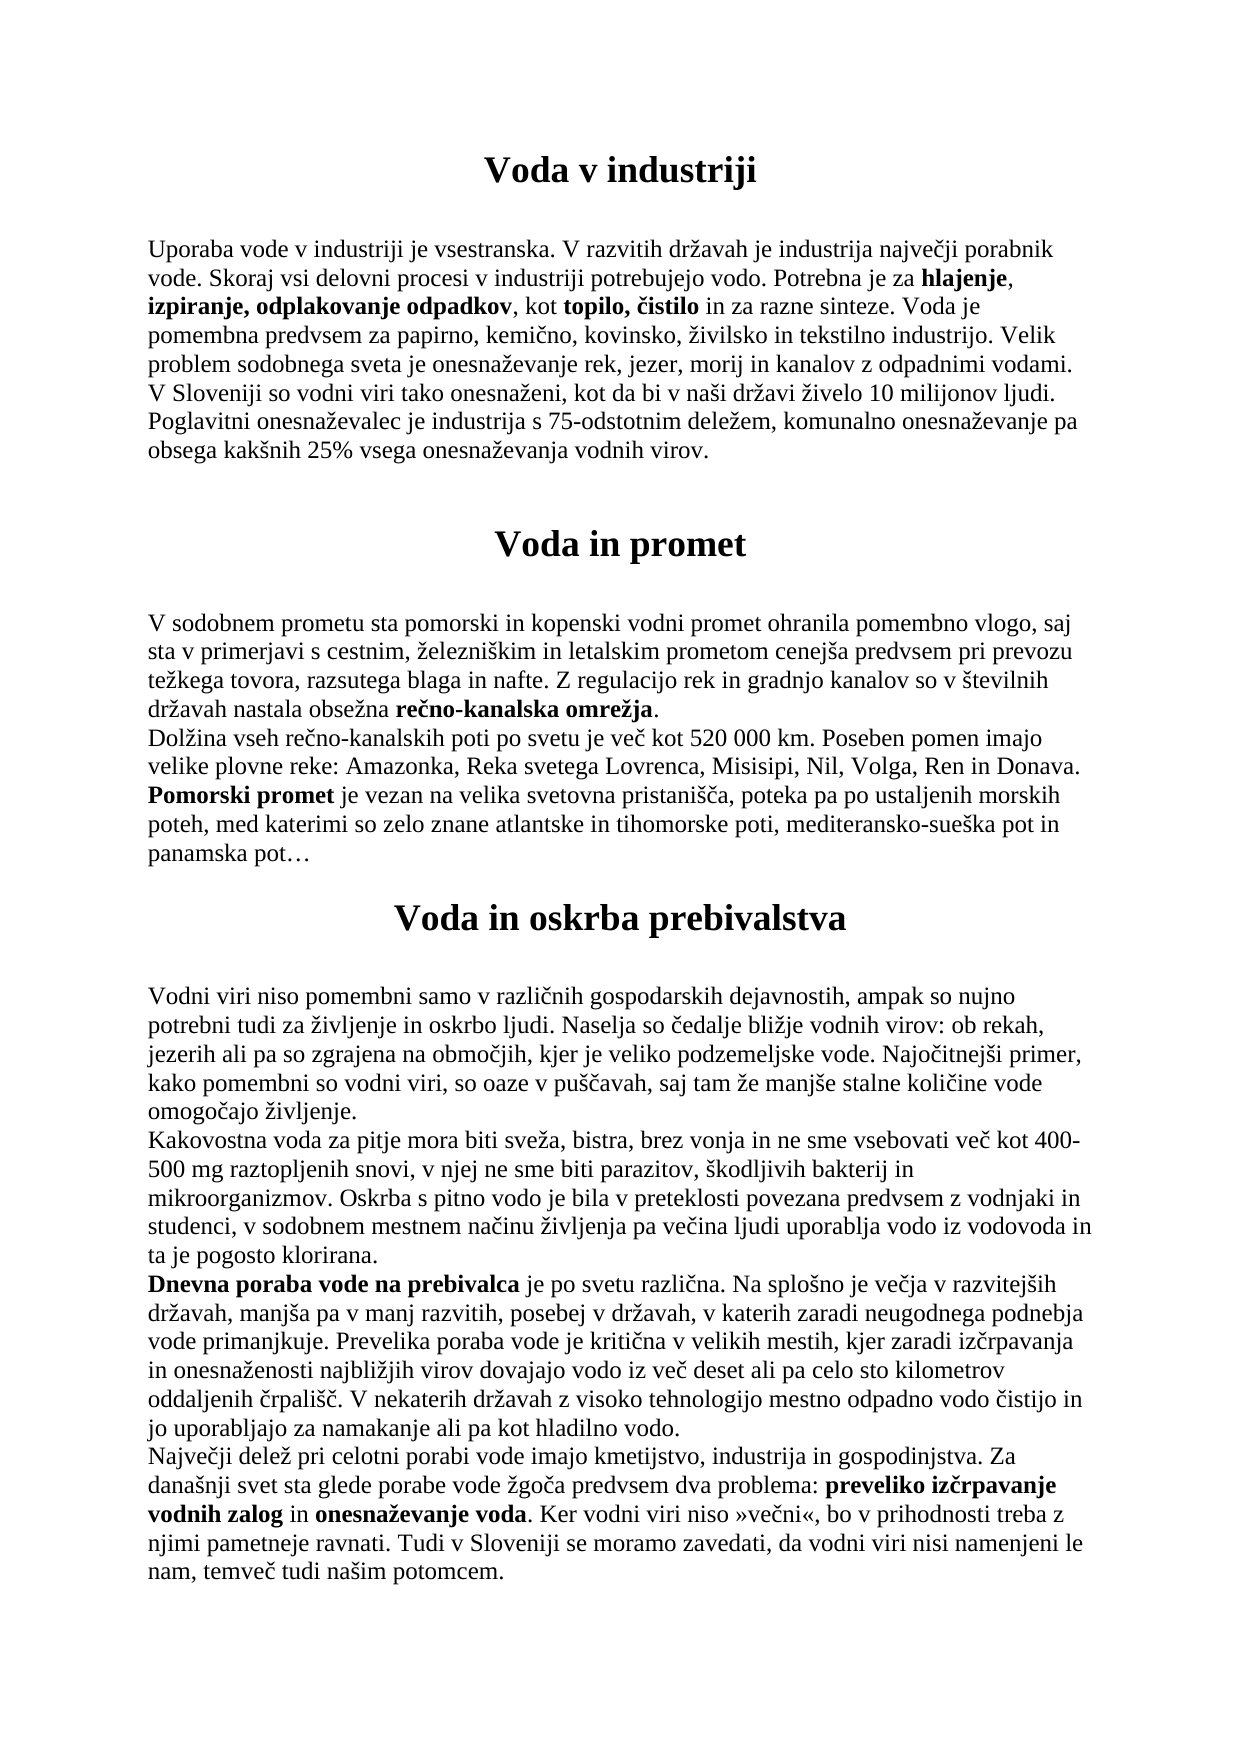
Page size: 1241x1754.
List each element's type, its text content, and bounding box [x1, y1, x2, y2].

text V sodobnem prometu sta pomorski in kopenski vodni promet ohranila pomembno vlogo, saj sta v primerjavi s cestnim, železniškim in letalskim prometom cenejša predvsem pri prevozu težkega tovora, razsutega blaga in nafte. Z regulacijo rek in gradnjo kanalov so v številnih državah nastala obsežna rečno-kanalska omrežja. [148, 608, 1093, 723]
text Voda in promet [148, 521, 1093, 564]
text Pomorski promet je vezan na velika svetovna pristanišča, poteka pa po ustaljenih morskih poteh, med katerimi so zelo znane atlantske in tihomorske poti, mediteransko-sueška pot in panamska pot… [148, 780, 1093, 866]
text Največji delež pri celotni porabi vode imajo kmetijstvo, industrija in gospodinjstva. Za današnji svet sta glede porabe vode žgoča predvsem dva problema: preveliko izčrpavanje vodnih zalog in onesnaževanje voda. Ker vodni viri niso »večni«, bo v prihodnosti treba z njimi pametneje ravnati. Tudi v Sloveniji se moramo zavedati, da vodni viri nisi namenjeni le nam, temveč tudi našim potomcem. [148, 1441, 1093, 1585]
text Uporaba vode v industriji je vsestranska. V razvitih državah je industrija največji porabnik vode. Skoraj vsi delovni procesi v industriji potrebujejo vodo. Potrebna je za hlajenje, izpiranje, odplakovanje odpadkov, kot topilo, čistilo in za razne sinteze. Voda je pomembna predvsem za papirno, kemično, kovinsko, živilsko in tekstilno industrijo. Velik problem sodobnega sveta je onesnaževanje rek, jezer, morij in kanalov z odpadnimi vodami. V Sloveniji so vodni viri tako onesnaženi, kot da bi v naši državi živelo 10 milijonov ljudi. Poglavitni onesnaževalec je industrija s 75-odstotnim deležem, komunalno onesnaževanje pa obsega kakšnih 25% vsega onesnaževanja vodnih virov. [148, 234, 1093, 464]
text Kakovostna voda za pitje mora biti sveža, bistra, brez vonja in ne sme vsebovati več kot 400-500 mg raztopljenih snovi, v njej ne sme biti parazitov, škodljivih bakterij in mikroorganizmov. Oskrba s pitno vodo je bila v preteklosti povezana predvsem z vodnjaki in studenci, v sodobnem mestnem načinu življenja pa večina ljudi uporablja vodo iz vodovoda in ta je pogosto klorirana. [148, 1125, 1093, 1269]
text Dolžina vseh rečno-kanalskih poti po svetu je več kot 520 000 km. Poseben pomen imajo velike plovne reke: Amazonka, Reka svetega Lovrenca, Misisipi, Nil, Volga, Ren in Donava. [148, 723, 1093, 780]
text Dnevna poraba vode na prebivalca je po svetu različna. Na splošno je večja v razvitejših državah, manjša pa v manj razvitih, posebej v državah, v katerih zaradi neugodnega podnebja vode primanjkuje. Prevelika poraba vode je kritična v velikih mestih, kjer zaradi izčrpavanja in onesnaženosti najbližjih virov dovajajo vodo iz več deset ali pa celo sto kilometrov oddaljenih črpališč. V nekaterih državah z visoko tehnologijo mestno odpadno vodo čistijo in jo uporabljajo za namakanje ali pa kot hladilno vodo. [148, 1269, 1093, 1441]
text Voda v industriji [148, 148, 1093, 191]
text Voda in oskrba prebivalstva [148, 895, 1093, 938]
text Vodni viri niso pomembni samo v različnih gospodarskih dejavnostih, ampak so nujno potrebni tudi za življenje in oskrbo ljudi. Naselja so čedalje bližje vodnih virov: ob rekah, jezerih ali pa so zgrajena na območjih, kjer je veliko podzemeljske vode. Najočitnejši primer, kako pomembni so vodni viri, so oaze v puščavah, saj tam že manjše stalne količine vode omogočajo življenje. [148, 981, 1093, 1125]
